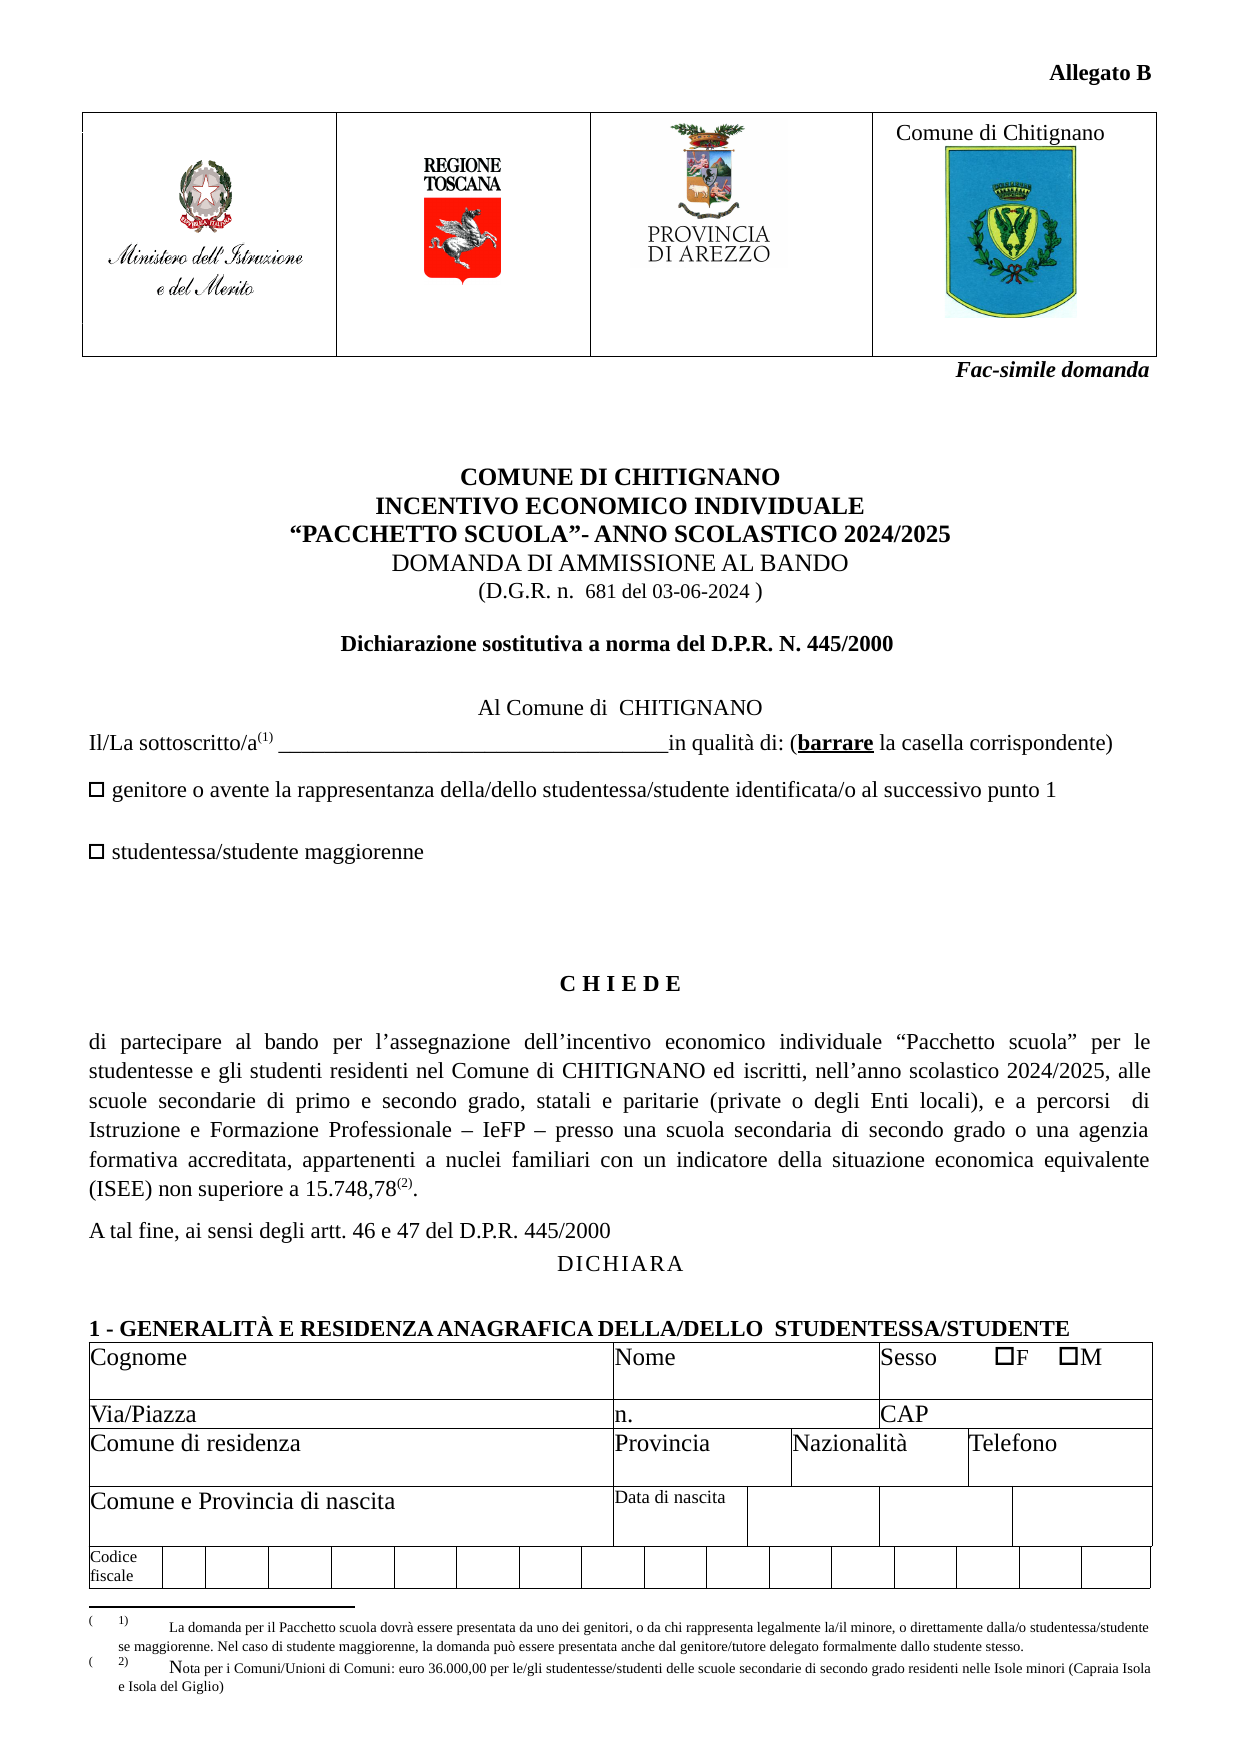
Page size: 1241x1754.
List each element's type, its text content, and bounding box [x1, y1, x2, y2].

table_header [457, 1547, 519, 1588]
picture [424, 158, 501, 285]
table_header Cognome [90, 1343, 613, 1399]
text Chiede [89, 967, 1152, 996]
table_cell [1013, 1487, 1152, 1546]
text DOMANDA DI AMMISSIONE AL BANDO [89, 548, 1152, 577]
text Fac-simile domanda [89, 357, 1152, 383]
table_cell [748, 1487, 879, 1546]
text COMUNE DI CHITIGNANO [89, 462, 1152, 491]
table_header [770, 1547, 831, 1588]
table_cell  studentessa/studente maggiorenne [74, 824, 1189, 880]
table_cell n. [614, 1400, 879, 1428]
table_header [582, 1547, 644, 1588]
table_header [895, 1547, 956, 1588]
table_header [83, 133, 336, 356]
table_header [645, 1547, 706, 1588]
table_header [395, 1547, 456, 1588]
table_header [591, 113, 872, 356]
table_cell Provincia [614, 1429, 791, 1486]
table_header Codice fiscale [90, 1547, 162, 1588]
text A tal fine, ai sensi degli artt. 46 e 47 del D.P.R. 445/2000 [89, 1215, 1152, 1244]
table_cell Comune e Provincia di nascita [90, 1487, 613, 1546]
text 1 - Generalità E RESIDENZA ANAGRAFICA DELLA/DELLO STUDENTESSA/STUDENTE [89, 1315, 1152, 1342]
text DICHIARA [89, 1244, 1152, 1278]
table_header [520, 1547, 581, 1588]
picture [82, 132, 328, 324]
text Dichiarazione sostitutiva a norma del D.P.R. N. 445/2000 [89, 630, 1152, 656]
text (D.G.R. n. 681 del 03-06-2024 ) [89, 577, 1152, 603]
table_cell Nazionalità [792, 1429, 968, 1486]
table_cell Comune di residenza [90, 1429, 613, 1486]
table_header [1020, 1547, 1081, 1588]
table_header [957, 1547, 1019, 1588]
text 2) Nota per i Comuni/Unioni di Comuni: euro 36.000,00 per le/gli studentesse/studenti delle scuole secondarie di secondo grado residenti nelle Isole minori (Capraia Isola e Isola del Giglio) [89, 1654, 1152, 1695]
table_header Sesso F M [880, 1343, 1152, 1399]
table_cell [74, 880, 1189, 937]
text Al Comune di CHITIGNANO [89, 693, 1152, 720]
text Il/La sottoscritto/a1) __________________________________in qualità di: (barrare la casella corrispondente) [89, 720, 1152, 757]
table_header [83, 113, 336, 132]
table_cell [880, 1487, 1012, 1546]
table_header Nome [614, 1343, 879, 1399]
table_cell Data di nascita [614, 1487, 747, 1546]
table_header Comune di Chitignano [873, 113, 1156, 356]
text INCENTIVO ECONOMICO INDIVIDUALE [89, 491, 1152, 519]
table_header  genitore o avente la rappresentanza della/dello studentessa/studente identificata/o al successivo punto 1 [74, 758, 1189, 823]
table_header [832, 1547, 894, 1588]
table_header [332, 1547, 394, 1588]
table_cell Via/Piazza [90, 1400, 613, 1428]
table_cell Telefono [969, 1429, 1152, 1486]
table_header [163, 1547, 205, 1588]
table_header [269, 1547, 331, 1588]
table_header [707, 1547, 769, 1588]
table_header [1082, 1547, 1150, 1588]
text 1) La domanda per il Pacchetto scuola dovrà essere presentata da uno dei genitori, o da chi rappresenta legalmente la/il minore, o direttamente dalla/o studentessa/studente se maggiorenne. Nel caso di studente maggiorenne, la domanda può essere presentata anche dal genitore/tutore delegato formalmente dallo studente stesso. [89, 1613, 1152, 1654]
table_header [337, 113, 590, 356]
text “Pacchetto Scuola”- ANNO SCOLASTICO 2024/2025 [89, 519, 1152, 548]
text Allegato B [94, 59, 1152, 85]
table_header [206, 1547, 268, 1588]
table_cell CAP [880, 1400, 1152, 1428]
text di partecipare al bando per l’assegnazione dell’incentivo economico individuale “Pacchetto scuola” per le studentesse e gli studenti residenti nel Comune di CHITIGNANO ed iscritti, nell’anno scolastico 2024/2025, alle scuole secondarie di primo e secondo grado, statali e paritarie (private o degli Enti locali), e a percorsi di Istruzione e Formazione Professionale – IeFP – presso una scuola secondaria di secondo grado o una agenzia formativa accreditata, appartenenti a nuclei familiari con un indicatore della situazione economica equivalente (ISEE) non superiore a 15.748,782). [89, 1026, 1152, 1203]
